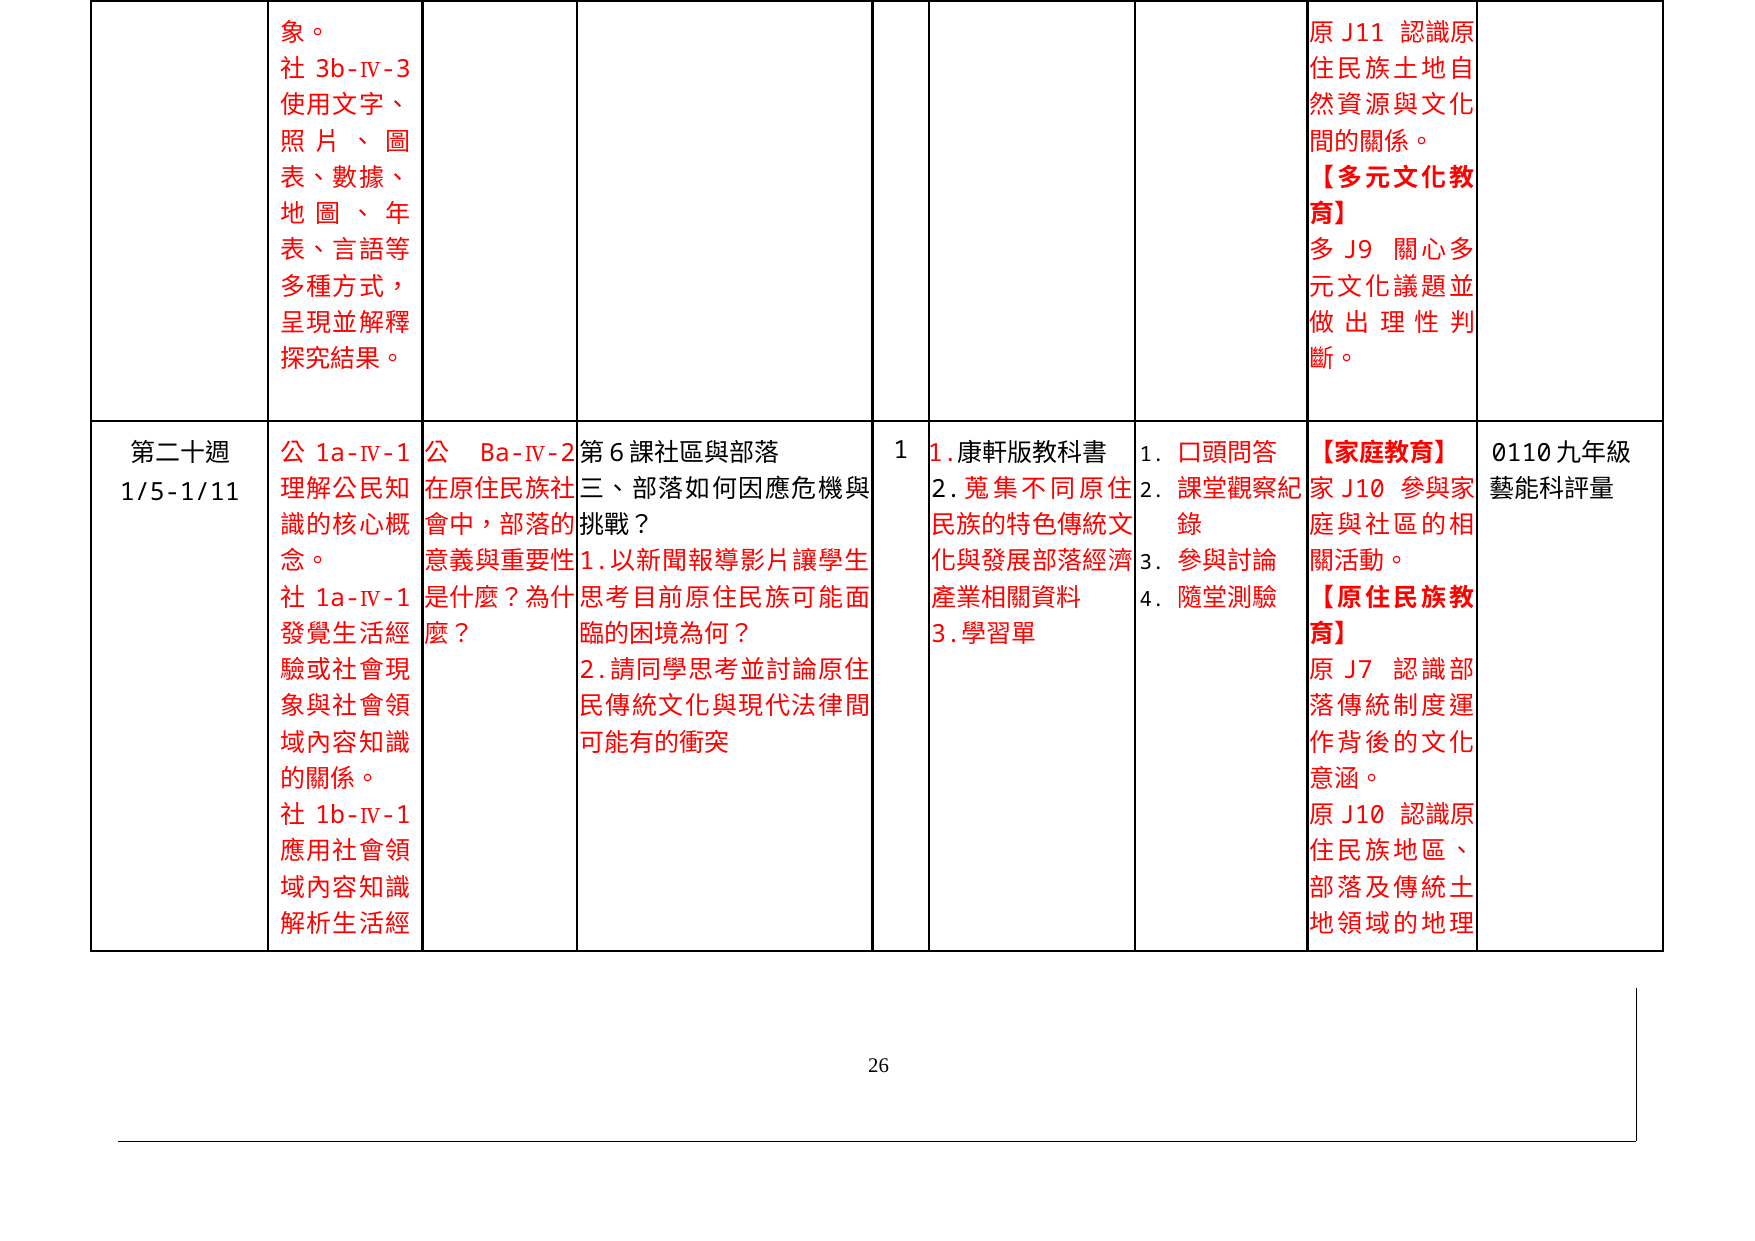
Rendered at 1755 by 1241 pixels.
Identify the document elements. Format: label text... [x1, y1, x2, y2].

table_cell [424, 2, 576, 419]
table_cell [92, 2, 267, 419]
table_cell 第二十週1/5-1/11 [92, 422, 267, 950]
table_cell [1478, 2, 1662, 419]
table_cell 0110九年級藝能科評量 [1478, 422, 1662, 950]
table_cell 口頭問答 課堂觀察紀錄 參與討論 隨堂測驗 [1136, 422, 1306, 950]
table_cell 第6課社區與部落 三、部落如何因應危機與挑戰？ 1.以新聞報導影片讓學生思考目前原住民族可能面臨的困境為何？ 2.請同學思考並討論原住民傳統文化與現代法律間可能有的衝突 [578, 422, 871, 950]
table_cell 原J11 認識原住民族土地自然資源與文化間的關係。 【多元文化教育】 多J9 關心多元文化議題並做出理性判斷。 [1309, 2, 1476, 419]
table_cell [930, 2, 1134, 419]
table_cell [578, 2, 871, 419]
table_cell 象。 社3b-Ⅳ-3 使用文字、照片、圖表、數據、地圖、年表、言語等多種方式，呈現並解釋探究結果。 [269, 2, 421, 419]
table_cell 1.康軒版教科書 2.蒐集不同原住民族的特色傳統文化與發展部落經濟產業相關資料 3.學習單 [930, 422, 1134, 950]
table_cell 1 [874, 422, 928, 950]
table_cell [874, 2, 928, 419]
table_cell [1136, 2, 1306, 419]
table_cell 【家庭教育】 家J10 參與家庭與社區的相關活動。 【原住民族教育】 原J7 認識部落傳統制度運作背後的文化意涵。 原J10 認識原住民族地區、部落及傳統土地領域的地理 [1309, 422, 1476, 950]
table_cell 公Ba-Ⅳ-2 在原住民族社會中，部落的意義與重要性是什麼？為什麼？ [424, 422, 576, 950]
table_cell 公1a-Ⅳ-1 理解公民知識的核心概念。 社1a-Ⅳ-1 發覺生活經驗或社會現象與社會領域內容知識的關係。 社1b-Ⅳ-1 應用社會領域內容知識解析生活經 [269, 422, 421, 950]
